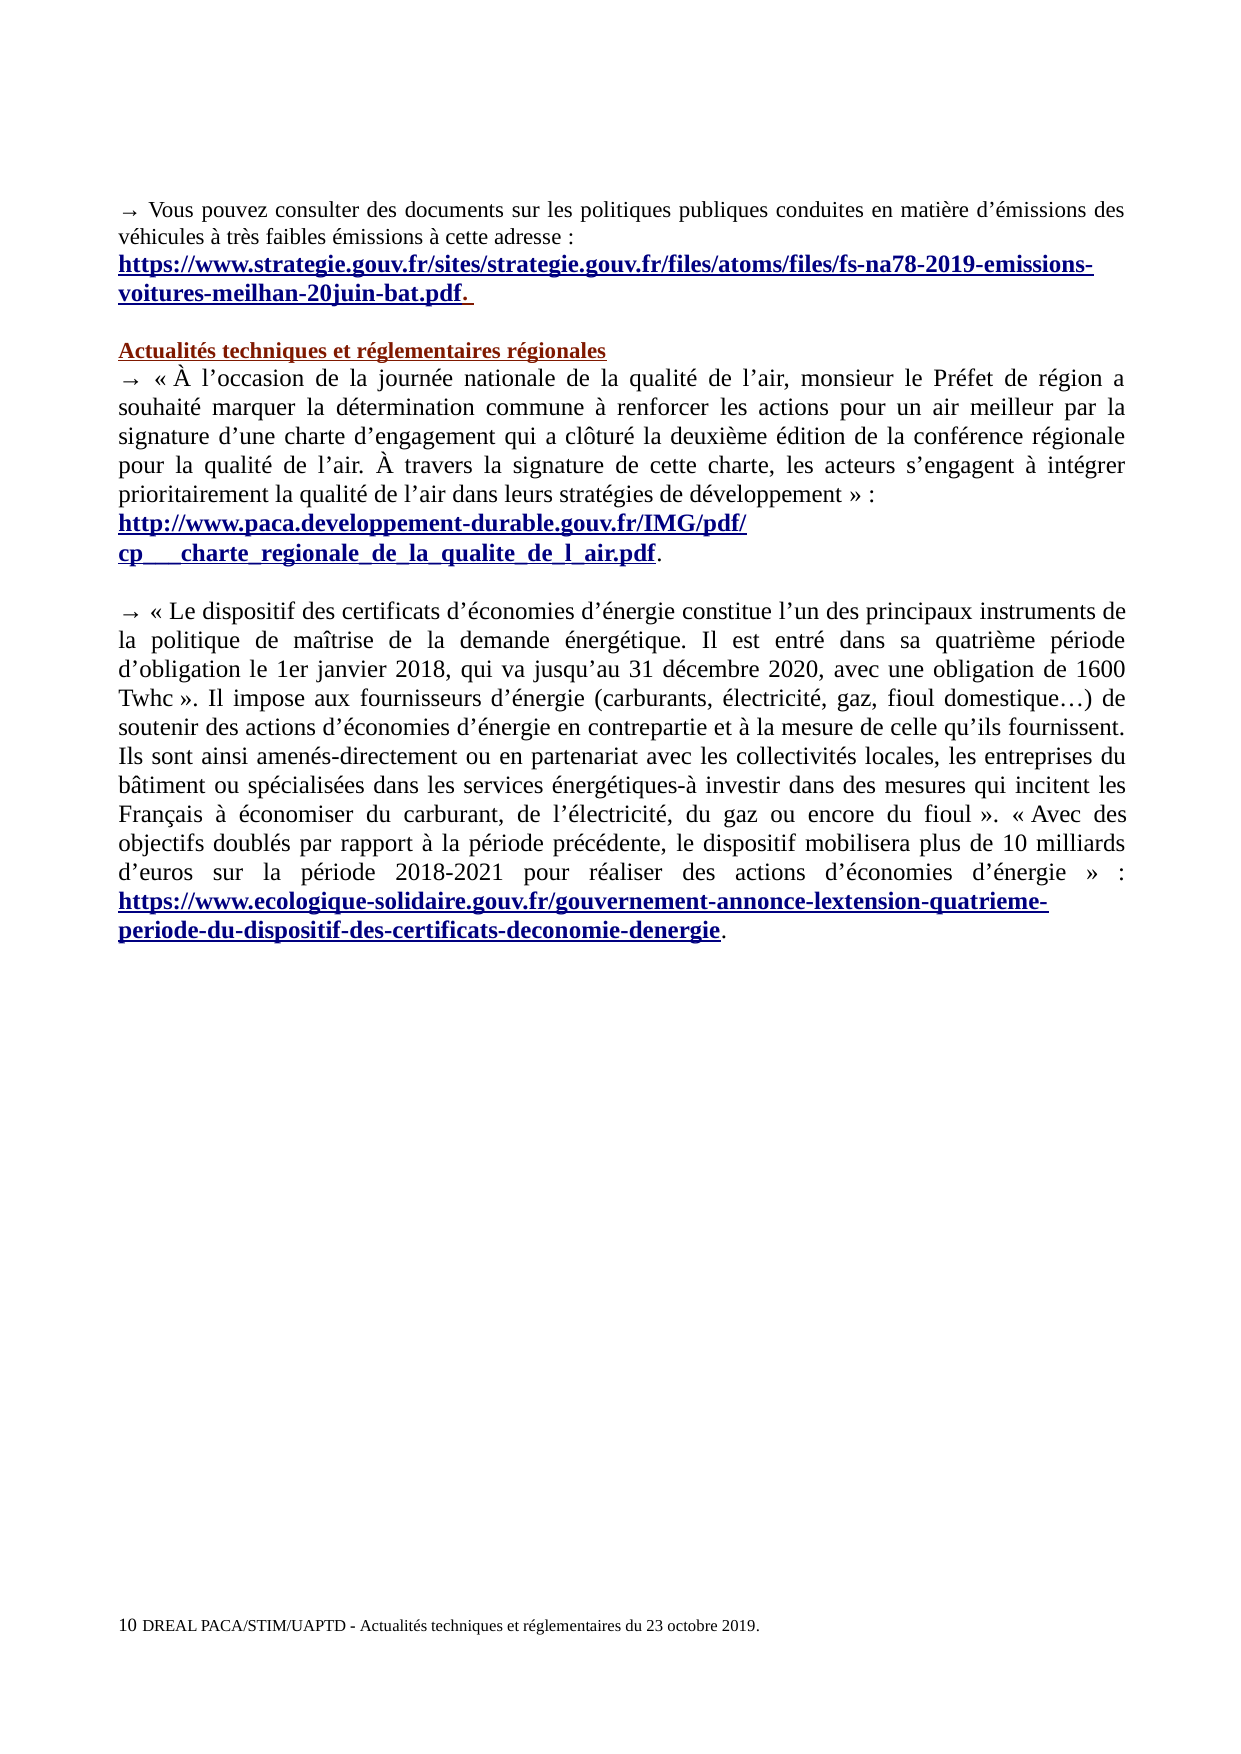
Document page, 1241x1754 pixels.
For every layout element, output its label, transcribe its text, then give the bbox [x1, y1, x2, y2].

text http://www.paca.developpement-durable.gouv.fr/IMG/pdf/cp___charte_regionale_de_la_qualite_de_l_air.pdf. [118, 508, 1127, 566]
text Actualités techniques et réglementaires régionales [118, 336, 1127, 363]
text → « Le dispositif des certificats d’économies d’énergie constitue l’un des principaux instruments de la politique de maîtrise de la demande énergétique. Il est entré dans sa quatrième période d’obligation le 1er janvier 2018, qui va jusqu’au 31 décembre 2020, avec une obligation de 1600 Twhc ». Il impose aux fournisseurs d’énergie (carburants, électricité, gaz, fioul domestique…) de soutenir des actions d’économies d’énergie en contrepartie et à la mesure de celle qu’ils fournissent. Ils sont ainsi amenés-directement ou en partenariat avec les collectivités locales, les entreprises du bâtiment ou spécialisées dans les services énergétiques-à investir dans des mesures qui incitent les Français à économiser du carburant, de l’électricité, du gaz ou encore du fioul ». « Avec des objectifs doublés par rapport à la période précédente, le dispositif mobilisera plus de 10 milliards d’euros sur la période 2018-2021 pour réaliser des actions d’économies d’énergie » : https://www.ecologique-solidaire.gouv.fr/gouvernement-annonce-lextension-quatrieme-periode-du-dispositif-des-certificats-deconomie-denergie. [118, 596, 1127, 944]
text → Vous pouvez consulter des documents sur les politiques publiques conduites en matière d’émissions des véhicules à très faibles émissions à cette adresse : [118, 196, 1127, 249]
text https://www.strategie.gouv.fr/sites/strategie.gouv.fr/files/atoms/files/fs-na78-2019-emissions-voitures-meilhan-20juin-bat.pdf. [118, 249, 1127, 307]
text → « À l’occasion de la journée nationale de la qualité de l’air, monsieur le Préfet de région a souhaité marquer la détermination commune à renforcer les actions pour un air meilleur par la signature d’une charte d’engagement qui a clôturé la deuxième édition de la conférence régionale pour la qualité de l’air. À travers la signature de cette charte, les acteurs s’engagent à intégrer prioritairement la qualité de l’air dans leurs stratégies de développement » : [118, 363, 1127, 508]
